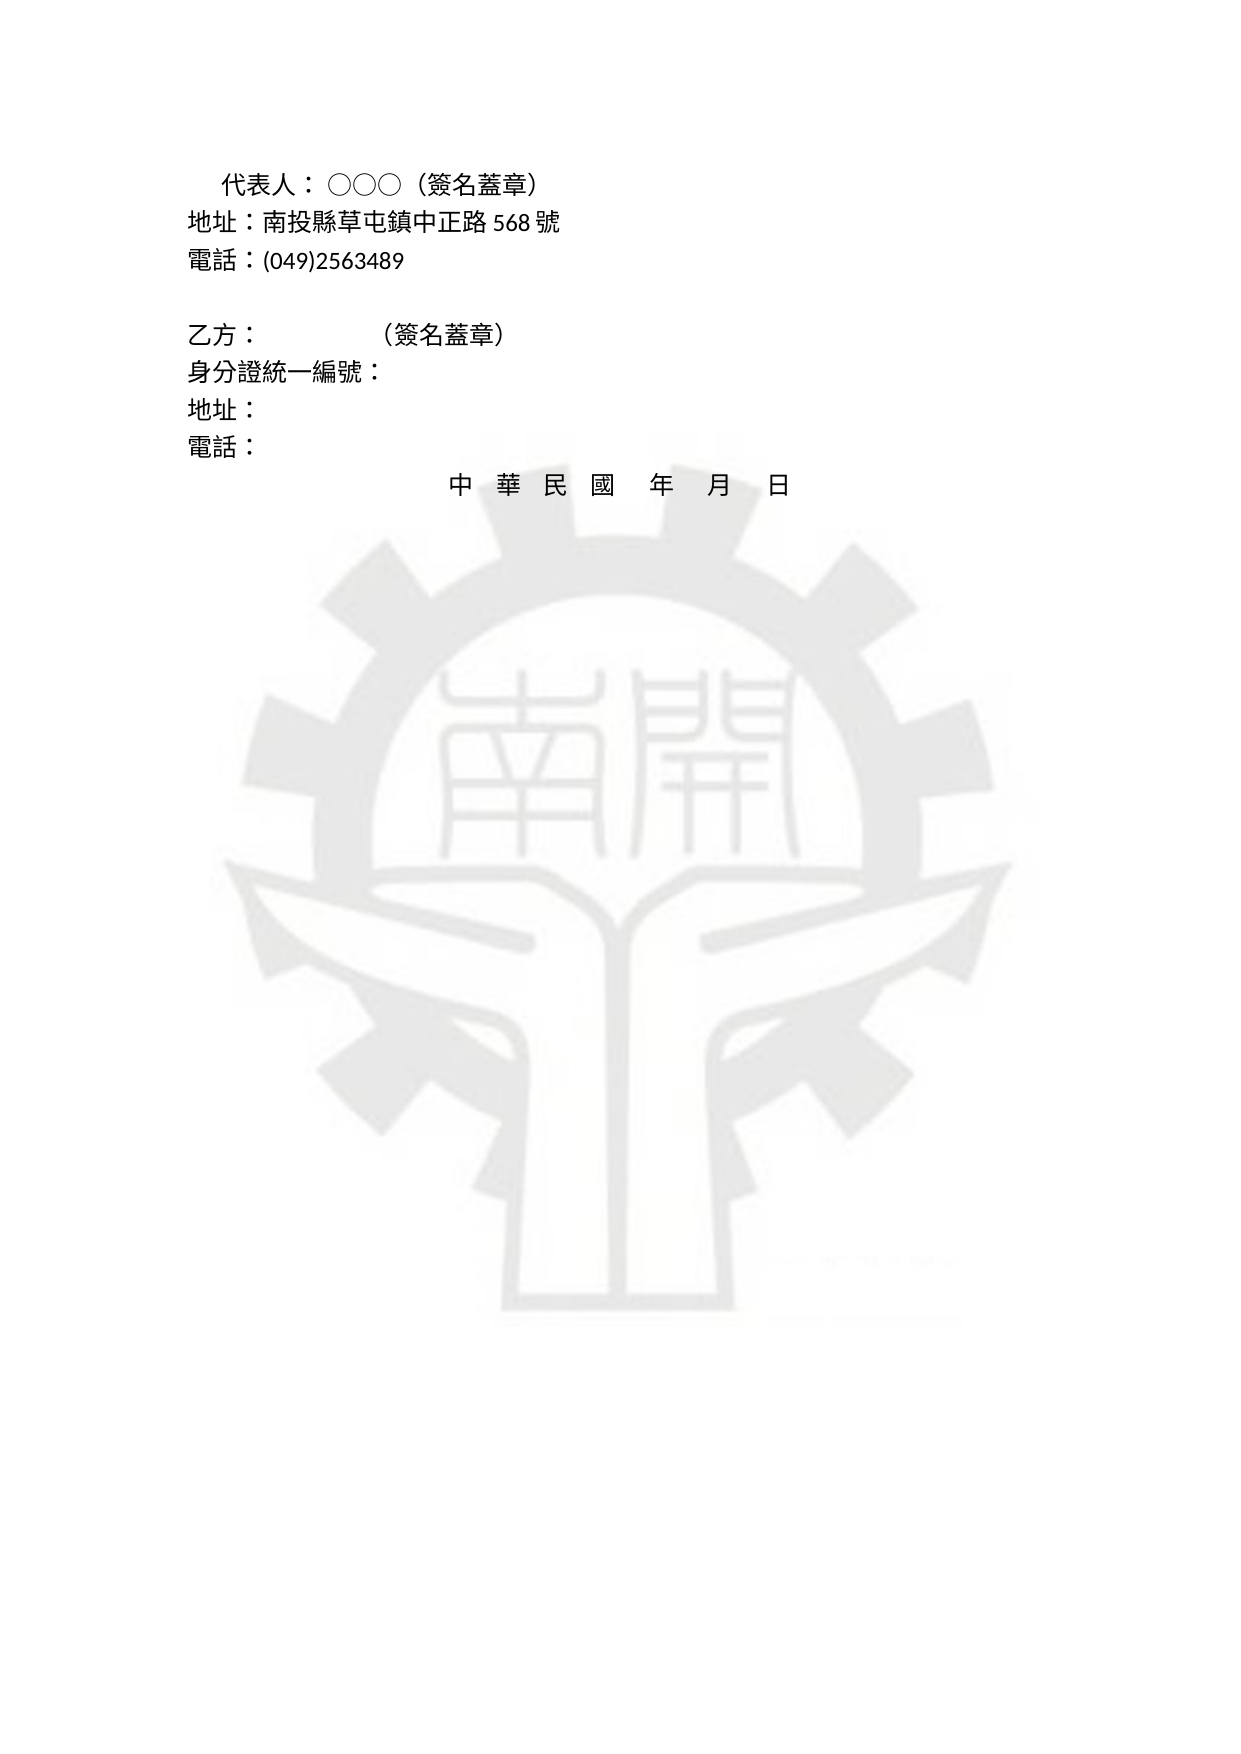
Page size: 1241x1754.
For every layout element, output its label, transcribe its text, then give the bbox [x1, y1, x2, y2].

text 代表人： ○○○（簽名蓋章） [187, 164, 1053, 202]
text 地址： [187, 389, 1053, 427]
text 電話： [187, 427, 1053, 464]
text 中 華 民 國 年 月 日 [187, 464, 1053, 502]
text 地址：南投縣草屯鎮中正路568號 [187, 202, 1053, 239]
text 身分證統一編號： [187, 352, 1053, 389]
text 電話：(049)2563489 [187, 239, 1053, 277]
text 乙方： （簽名蓋章） [187, 314, 1053, 352]
picture [187, 502, 1053, 1344]
